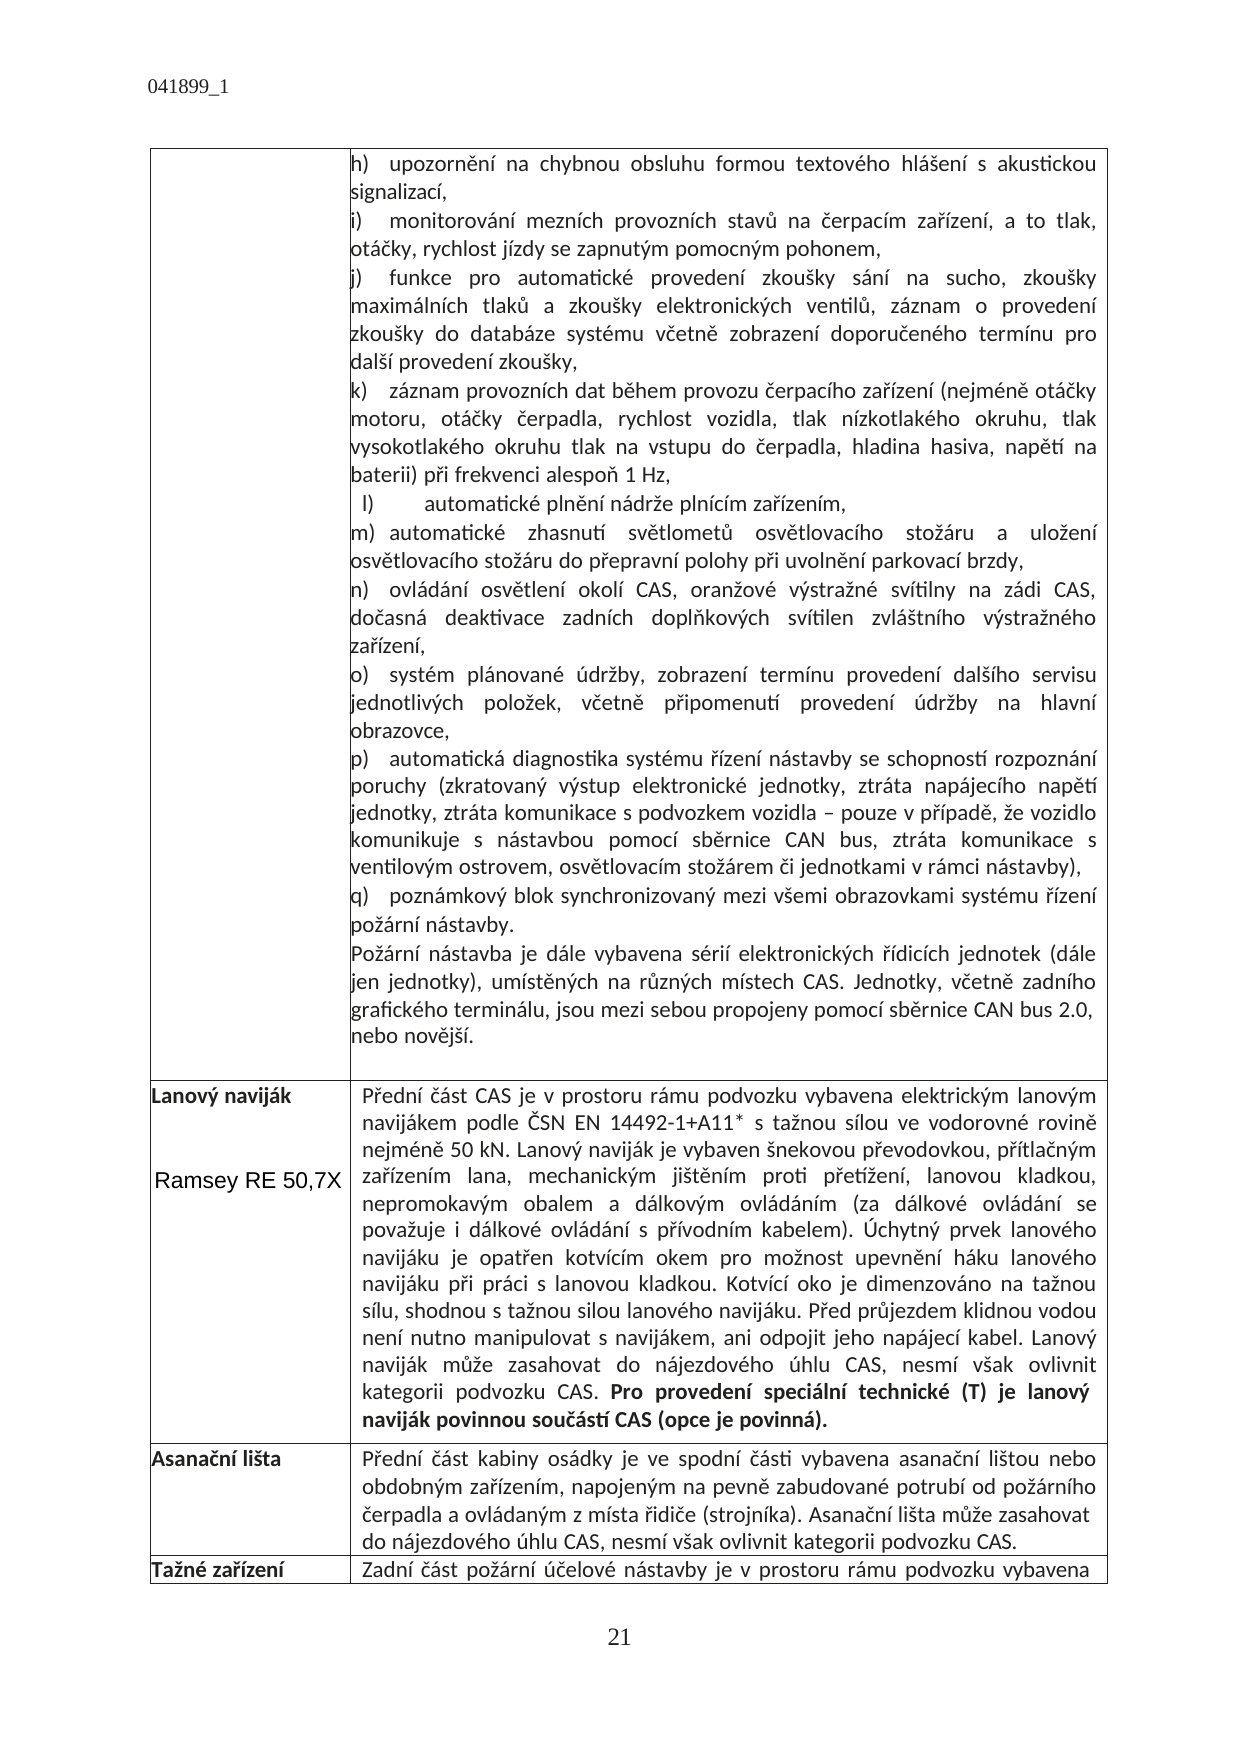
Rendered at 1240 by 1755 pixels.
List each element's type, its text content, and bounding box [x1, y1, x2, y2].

table_cell Tažné zařízení [151, 1556, 350, 1583]
table_header upozornění na chybnou obsluhu formou textového hlášení s akustickou signalizací, monitorování mezních provozních stavů na čerpacím zařízení, a to tlak, otáčky, rychlost jízdy se zapnutým pomocným pohonem, funkce pro automatické provedení zkoušky sání na sucho, zkoušky maximálních tlaků a zkoušky elektronických ventilů, záznam o provedení zkoušky do databáze systému včetně zobrazení doporučeného termínu pro další provedení zkoušky, záznam provozních dat během provozu čerpacího zařízení (nejméně otáčky motoru, otáčky čerpadla, rychlost vozidla, tlak nízkotlakého okruhu, tlak vysokotlakého okruhu tlak na vstupu do čerpadla, hladina hasiva, napětí na baterii) při frekvenci alespoň 1 Hz, automatické plnění nádrže plnícím zařízením, automatické zhasnutí světlometů osvětlovacího stožáru a uložení osvětlovacího stožáru do přepravní polohy při uvolnění parkovací brzdy, ovládání osvětlení okolí CAS, oranžové výstražné svítilny na zádi CAS, dočasná deaktivace zadních doplňkových svítilen zvláštního výstražného zařízení, systém plánované údržby, zobrazení termínu provedení dalšího servisu jednotlivých položek, včetně připomenutí provedení údržby na hlavní obrazovce, automatická diagnostika systému řízení nástavby se schopností rozpoznání poruchy (zkratovaný výstup elektronické jednotky, ztráta napájecího napětí jednotky, ztráta komunikace s podvozkem vozidla – pouze v případě, že vozidlo komunikuje s nástavbou pomocí sběrnice CAN bus, ztráta komunikace s ventilovým ostrovem, osvětlovacím stožárem či jednotkami v rámci nástavby), poznámkový blok synchronizovaný mezi všemi obrazovkami systému řízení požární nástavby. Požární nástavba je dále vybavena sérií elektronických řídicích jednotek (dále jen jednotky), umístěných na různých místech CAS. Jednotky, včetně zadního grafického terminálu, jsou mezi sebou propojeny pomocí sběrnice CAN bus 2.0, nebo novější. [351, 149, 1107, 1080]
table_cell Asanační lišta [151, 1444, 350, 1555]
table_cell Zadní část požární účelové nástavby je v prostoru rámu podvozku vybavena [351, 1556, 1107, 1583]
table_header [151, 149, 350, 1080]
table_cell Přední část kabiny osádky je ve spodní části vybavena asanační lištou nebo obdobným zařízením, napojeným na pevně zabudované potrubí od požárního čerpadla a ovládaným z místa řidiče (strojníka). Asanační lišta může zasahovat do nájezdového úhlu CAS, nesmí však ovlivnit kategorii podvozku CAS. [351, 1444, 1107, 1555]
table_cell Lanový naviják Ramsey RE 50,7X [151, 1081, 350, 1443]
table_cell Přední část CAS je v prostoru rámu podvozku vybavena elektrickým lanovým navijákem podle ČSN EN 14492-1+A11* s tažnou sílou ve vodorovné rovině nejméně 50 kN. Lanový naviják je vybaven šnekovou převodovkou, přítlačným zařízením lana, mechanickým jištěním proti přetížení, lanovou kladkou, nepromokavým obalem a dálkovým ovládáním (za dálkové ovládání se považuje i dálkové ovládání s přívodním kabelem). Úchytný prvek lanového navijáku je opatřen kotvícím okem pro možnost upevnění háku lanového navijáku při práci s lanovou kladkou. Kotvící oko je dimenzováno na tažnou sílu, shodnou s tažnou silou lanového navijáku. Před průjezdem klidnou vodou není nutno manipulovat s navijákem, ani odpojit jeho napájecí kabel. Lanový naviják může zasahovat do nájezdového úhlu CAS, nesmí však ovlivnit kategorii podvozku CAS. Pro provedení speciální technické (T) je lanový naviják povinnou součástí CAS (opce je povinná). [351, 1081, 1107, 1443]
